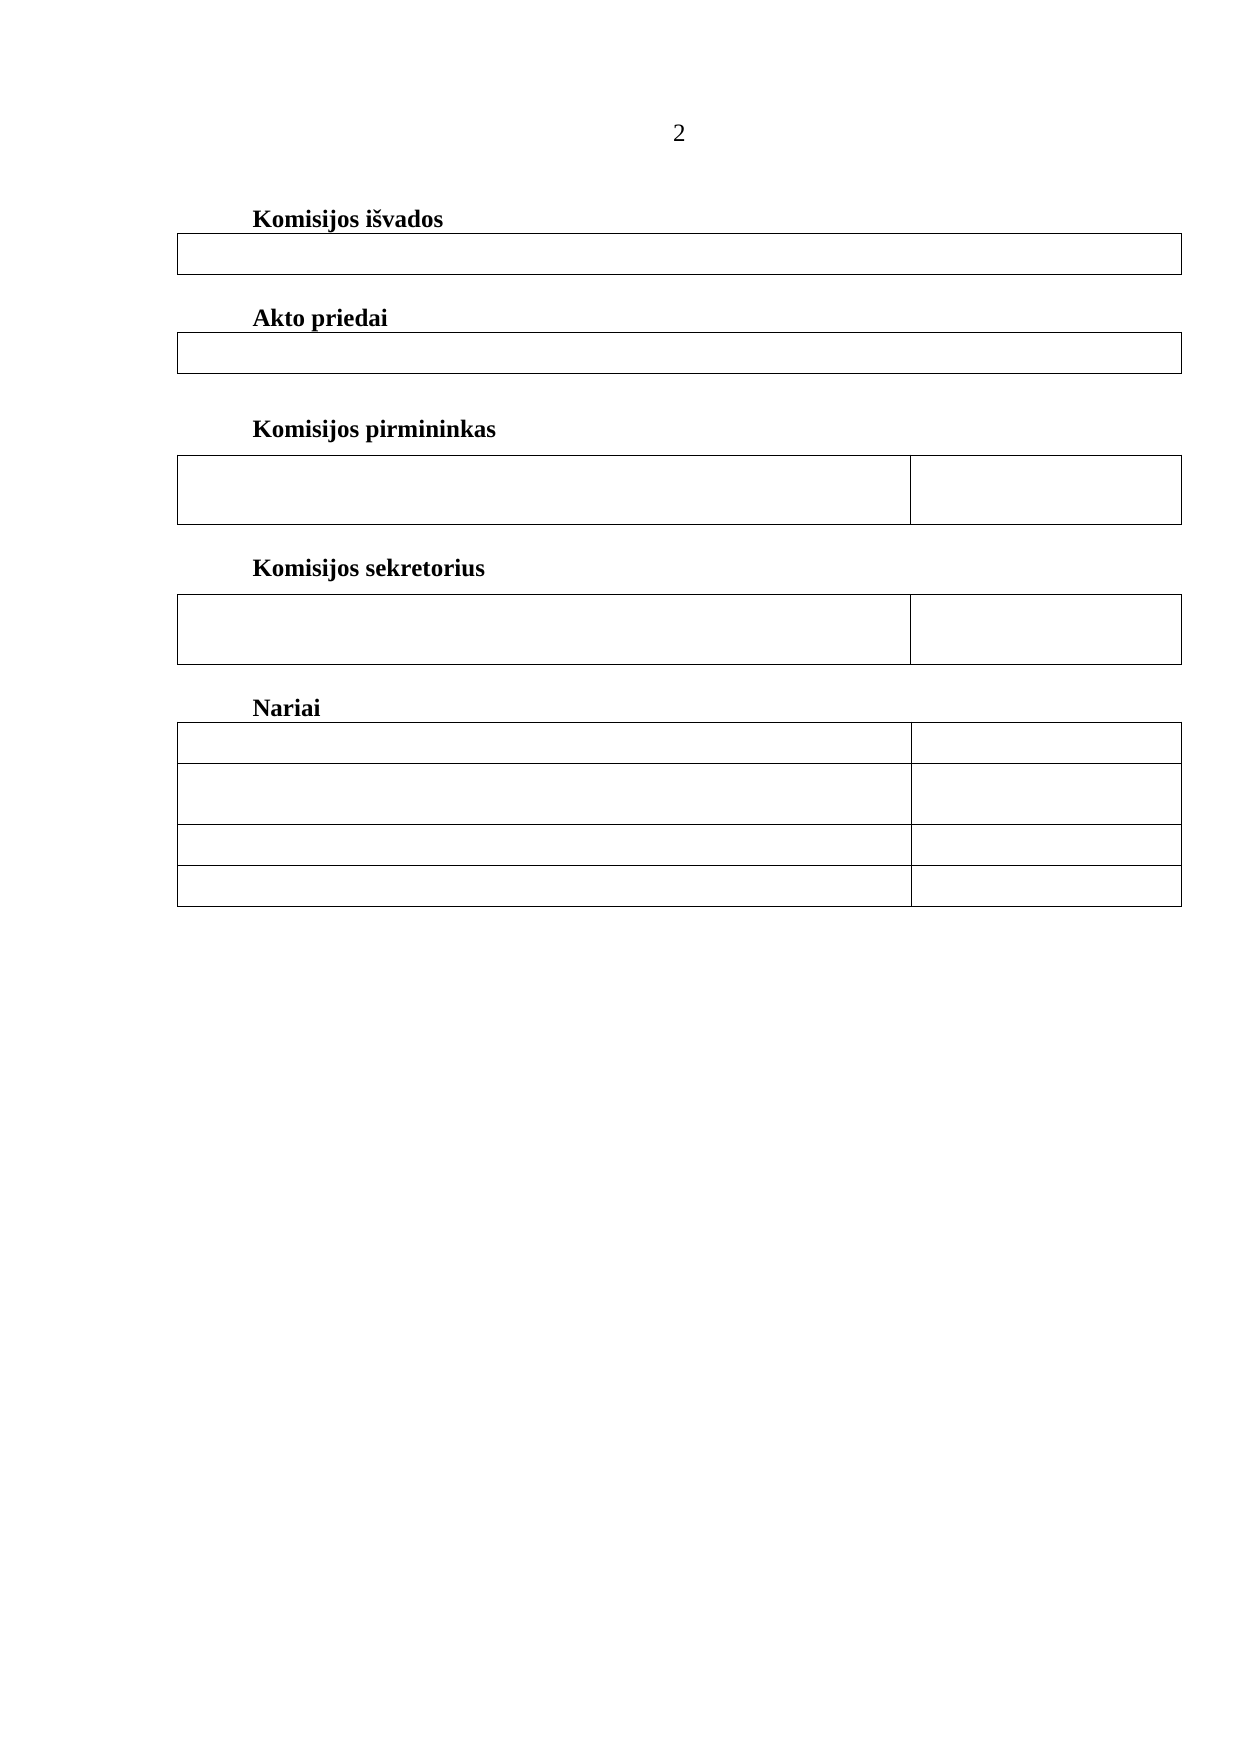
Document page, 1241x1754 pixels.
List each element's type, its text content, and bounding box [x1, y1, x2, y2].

table_header [178, 595, 910, 663]
table_cell [912, 764, 1181, 824]
text Akto priedai [177, 303, 1181, 332]
table_cell [178, 825, 911, 865]
text Komisijos išvados [177, 204, 1181, 233]
table_cell [912, 866, 1181, 906]
table_header [911, 456, 1181, 524]
text Nariai [177, 693, 1181, 722]
table_cell [178, 866, 911, 906]
table_header [912, 723, 1181, 763]
table_header [178, 723, 911, 763]
text Komisijos sekretorius [177, 553, 1181, 582]
table_header [178, 333, 1181, 373]
table_header [911, 595, 1181, 663]
table_header [178, 234, 1181, 274]
table_header [178, 456, 910, 524]
table_cell [912, 825, 1181, 865]
text Komisijos pirmininkas [177, 414, 1181, 443]
table_cell [178, 764, 911, 824]
